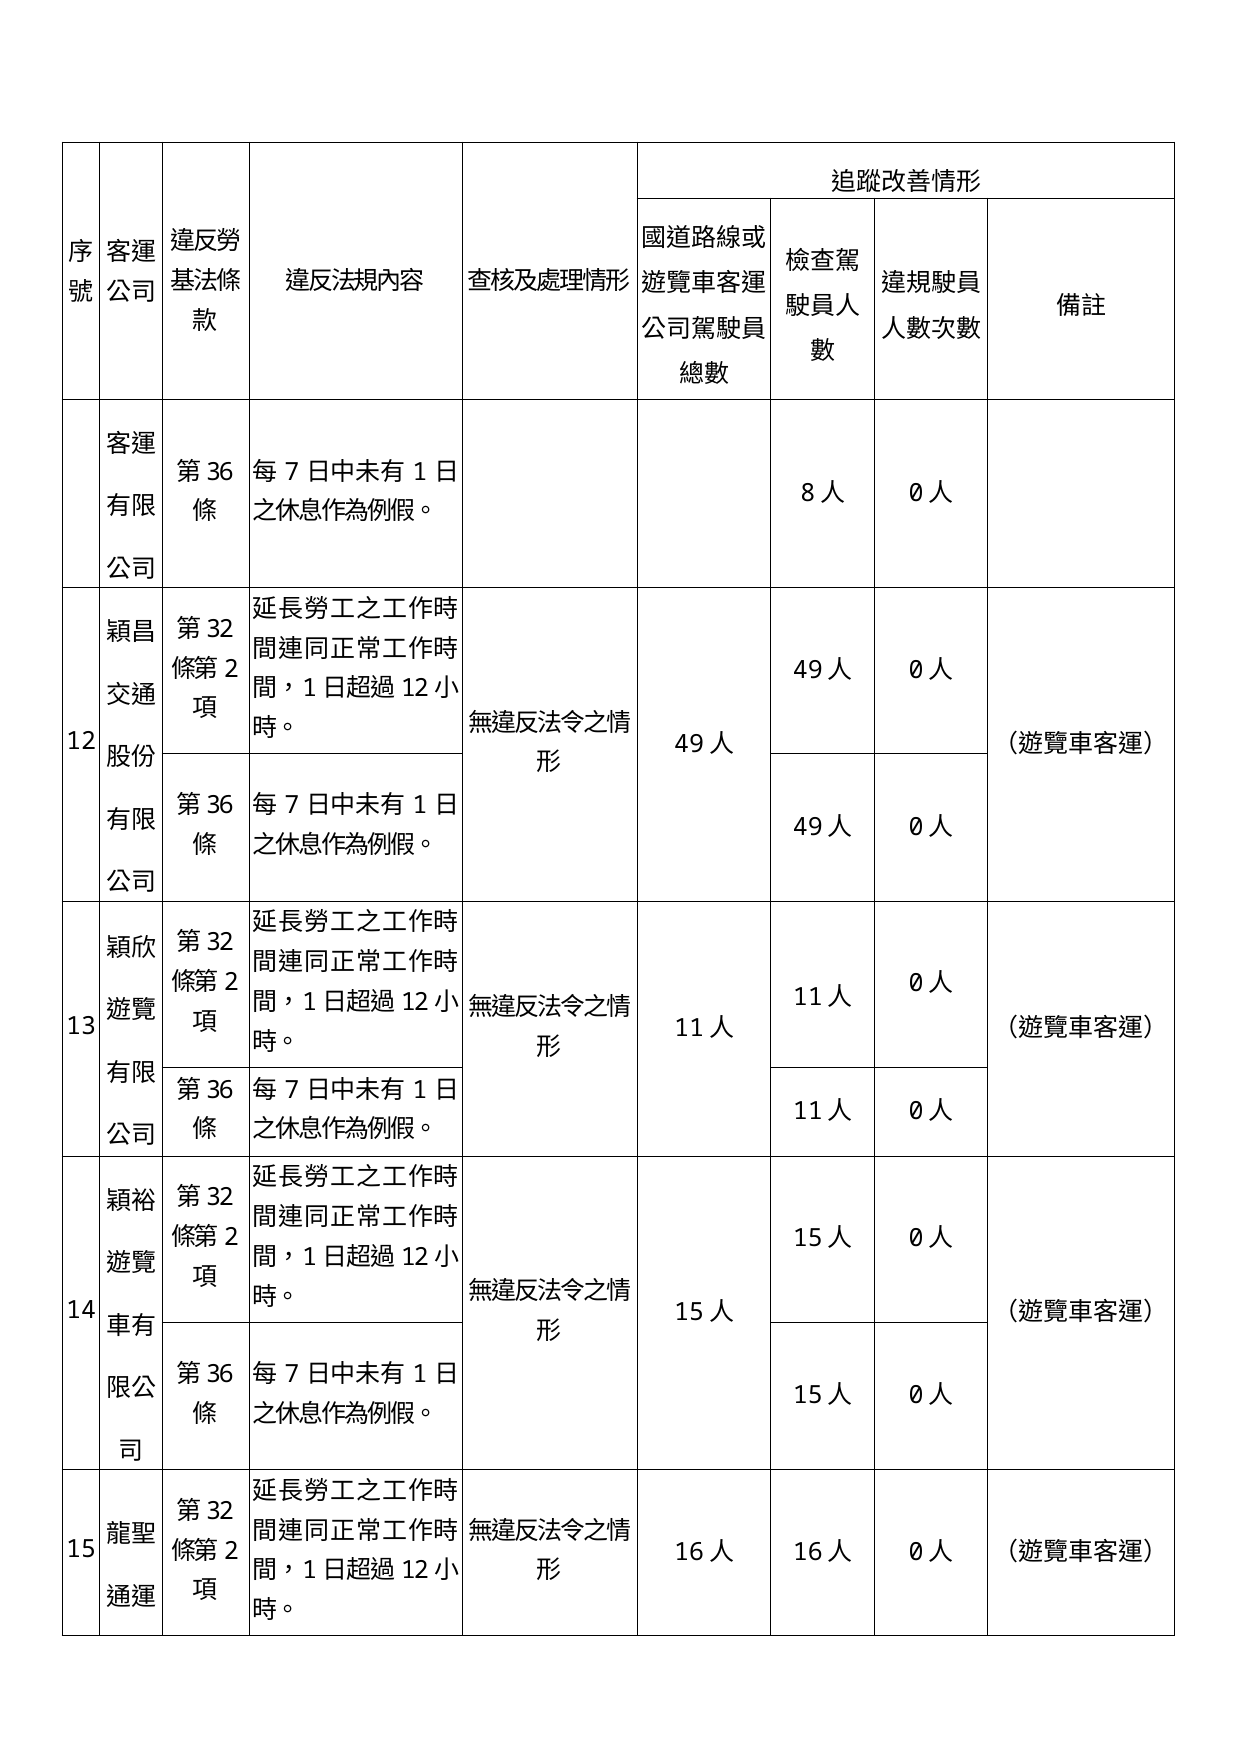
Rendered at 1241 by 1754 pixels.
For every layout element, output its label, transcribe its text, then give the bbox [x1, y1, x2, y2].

table_cell 第36條 [163, 754, 249, 901]
table_cell 16人 [771, 1470, 874, 1635]
table_cell 15 [63, 1470, 99, 1635]
table_cell 0人 [875, 902, 987, 1067]
table_cell 每7日中未有1日之休息作為例假。 [250, 754, 462, 901]
table_cell 11人 [771, 902, 874, 1067]
table_cell 無違反法令之情形 [463, 588, 637, 901]
table_cell 違規駛員人數次數 [875, 199, 987, 399]
table_cell 第32條第2項 [163, 588, 249, 753]
table_cell 15人 [771, 1157, 874, 1322]
table_cell 第32條第2項 [163, 902, 249, 1067]
table_cell 0人 [875, 754, 987, 901]
table_cell 第36條 [163, 1068, 249, 1156]
table_cell 每7日中未有1日之休息作為例假。 [250, 1323, 462, 1469]
table_cell 13 [63, 902, 99, 1156]
table_header 追蹤改善情形 [638, 143, 1174, 198]
table_header 違反勞基法條款 [163, 143, 249, 399]
table_cell 49人 [771, 754, 874, 901]
table_cell 無違反法令之情形 [463, 1470, 637, 1635]
table_cell 穎裕遊覽車有限公司 [100, 1157, 162, 1469]
table_cell （遊覽車客運） [988, 902, 1174, 1156]
table_cell 15人 [638, 1157, 770, 1469]
table_cell 第32條第2項 [163, 1470, 249, 1635]
table_cell 第36條 [163, 1323, 249, 1469]
table_header 查核及處理情形 [463, 143, 637, 399]
table_cell [63, 400, 99, 587]
table_cell 國道路線或遊覽車客運公司駕駛員總數 [638, 199, 770, 399]
table_cell 延長勞工之工作時間連同正常工作時間，1日超過12小時。 [250, 588, 462, 753]
table_header 客運公司 [100, 143, 162, 399]
table_cell 延長勞工之工作時間連同正常工作時間，1日超過12小時。 [250, 1157, 462, 1322]
table_cell 每7日中未有1日之休息作為例假。 [250, 1068, 462, 1156]
table_cell 無違反法令之情形 [463, 1157, 637, 1469]
table_cell 0人 [875, 1157, 987, 1322]
table_cell 備註 [988, 199, 1174, 399]
table_cell 龍聖通運 [100, 1470, 162, 1635]
table_cell 0人 [875, 588, 987, 753]
table_cell 0人 [875, 1323, 987, 1469]
table_cell 49人 [771, 588, 874, 753]
table_cell 11人 [771, 1068, 874, 1156]
table_cell 0人 [875, 1470, 987, 1635]
table_cell 第36條 [163, 400, 249, 587]
table_header 違反法規內容 [250, 143, 462, 399]
table_cell 49人 [638, 588, 770, 901]
table_cell 穎昌交通股份有限公司 [100, 588, 162, 901]
table_cell 檢查駕駛員人數 [771, 199, 874, 399]
table_cell 0人 [875, 400, 987, 587]
table_cell 14 [63, 1157, 99, 1469]
table_cell 11人 [638, 902, 770, 1156]
table_cell [463, 400, 637, 587]
table_cell 客運有限公司 [100, 400, 162, 587]
table_cell 12 [63, 588, 99, 901]
table_cell 延長勞工之工作時間連同正常工作時間，1日超過12小時。 [250, 1470, 462, 1635]
table_cell 8人 [771, 400, 874, 587]
table_cell [988, 400, 1174, 587]
table_cell 每7日中未有1日之休息作為例假。 [250, 400, 462, 587]
table_cell 第32條第2項 [163, 1157, 249, 1322]
table_header 序號 [63, 143, 99, 399]
table_cell [638, 400, 770, 587]
table_cell （遊覽車客運） [988, 1157, 1174, 1469]
table_cell 穎欣遊覽有限公司 [100, 902, 162, 1156]
table_cell 16人 [638, 1470, 770, 1635]
table_cell 15人 [771, 1323, 874, 1469]
table_cell 延長勞工之工作時間連同正常工作時間，1日超過12小時。 [250, 902, 462, 1067]
table_cell 無違反法令之情形 [463, 902, 637, 1156]
table_cell 0人 [875, 1068, 987, 1156]
table_cell （遊覽車客運） [988, 588, 1174, 901]
table_cell （遊覽車客運） [988, 1470, 1174, 1635]
